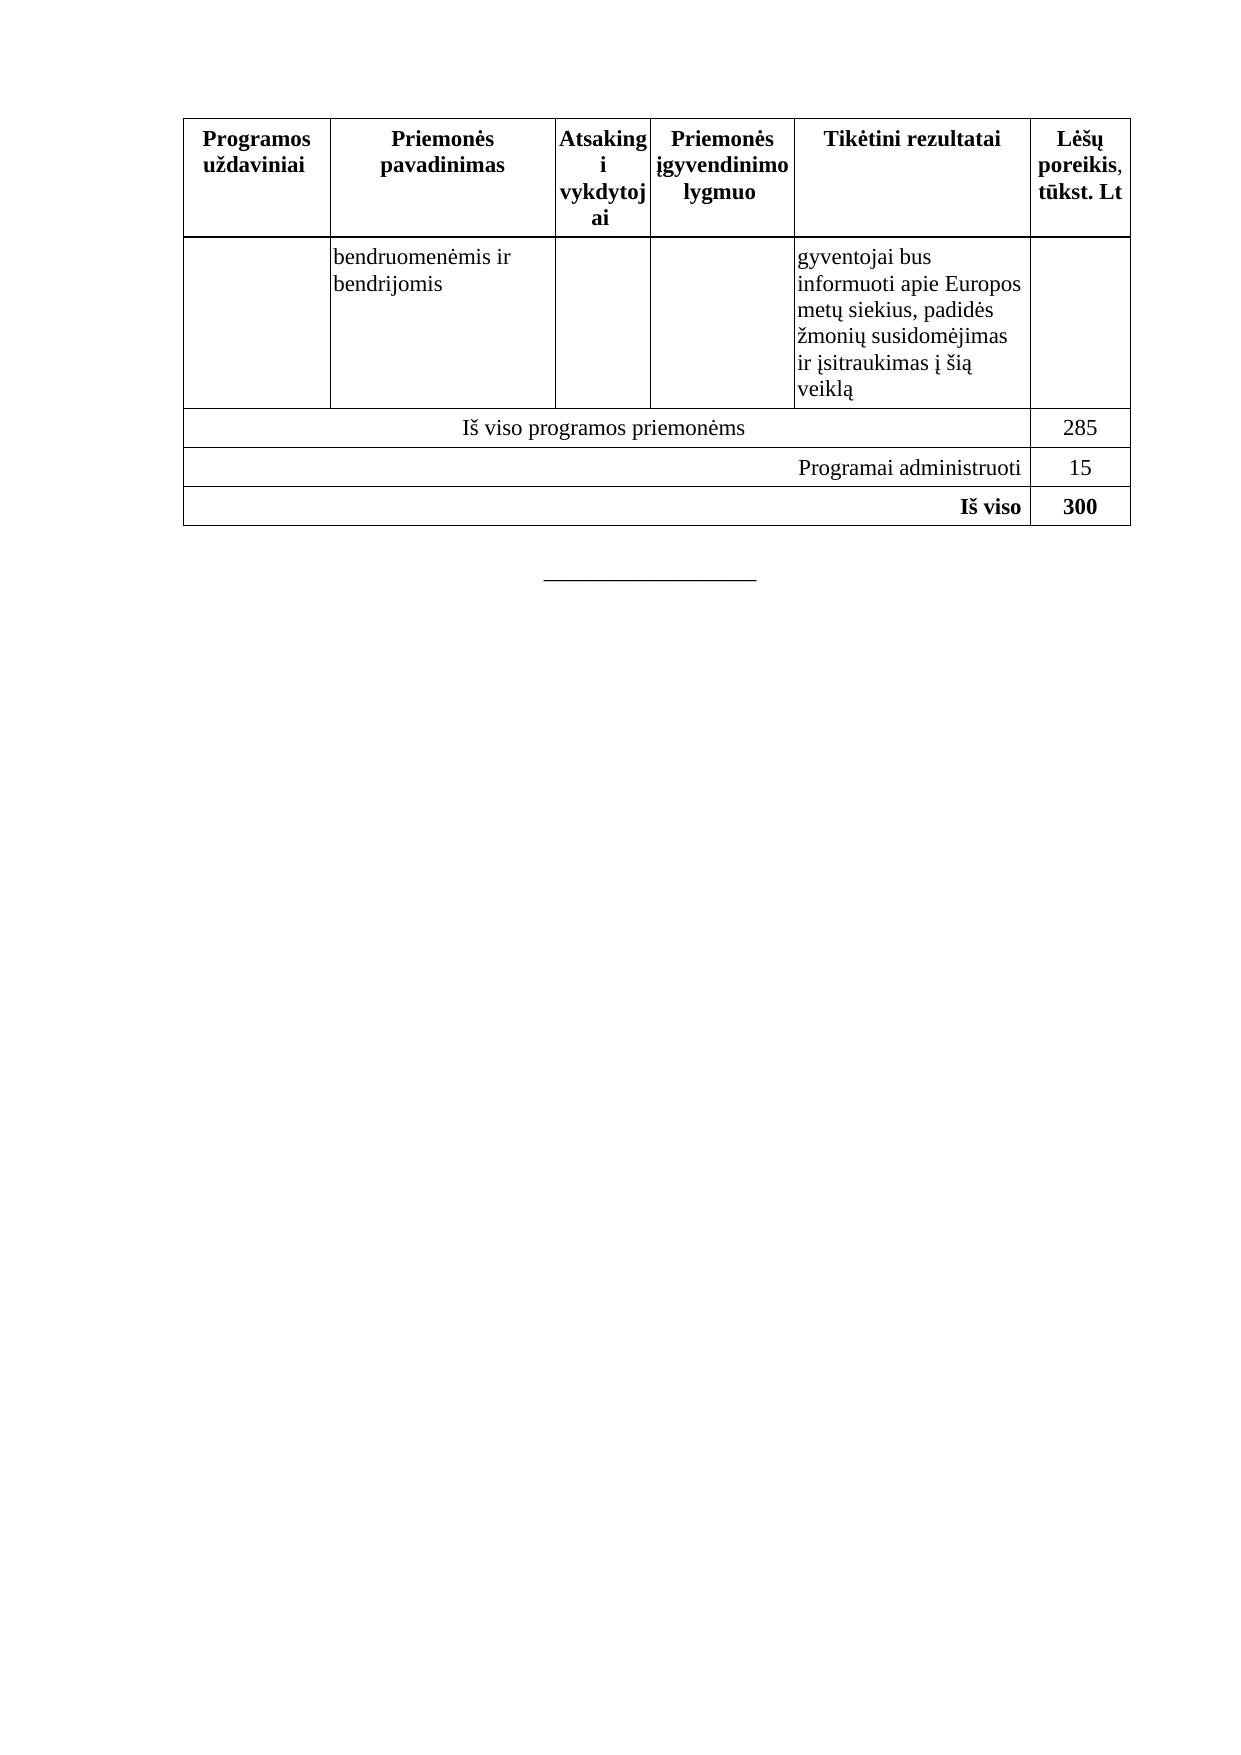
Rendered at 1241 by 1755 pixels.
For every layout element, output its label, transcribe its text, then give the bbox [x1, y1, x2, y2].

table_cell Iš viso [184, 487, 1030, 525]
table_cell Iš viso programos priemonėms [184, 409, 1030, 447]
table_cell bendruomenėmis ir bendrijomis [331, 238, 555, 407]
table_cell Programai administruoti [184, 448, 1030, 486]
table_cell 15 [1031, 448, 1130, 486]
table_cell - [1031, 238, 1130, 407]
table_cell gyventojai bus informuoti apie Europos metų siekius, padidės žmonių susidomėjimas ir įsitraukimas į šią veiklą [795, 238, 1030, 407]
table_cell 300 [1031, 487, 1130, 525]
table_cell 285 [1031, 409, 1130, 447]
table_header Tikėtini rezultatai [795, 119, 1030, 236]
table_cell [556, 238, 650, 407]
table_cell [184, 238, 330, 407]
table_header Lėšų poreikis, tūkst. Lt [1031, 119, 1130, 236]
text _________________ [177, 555, 1122, 584]
table_header Atsakingi vykdytojai [556, 119, 650, 236]
table_header Priemonės įgyvendinimo lygmuo [651, 119, 794, 236]
table_header Priemonės pavadinimas [331, 119, 555, 236]
table_header Programos uždaviniai [184, 119, 330, 236]
table_cell [651, 238, 794, 407]
